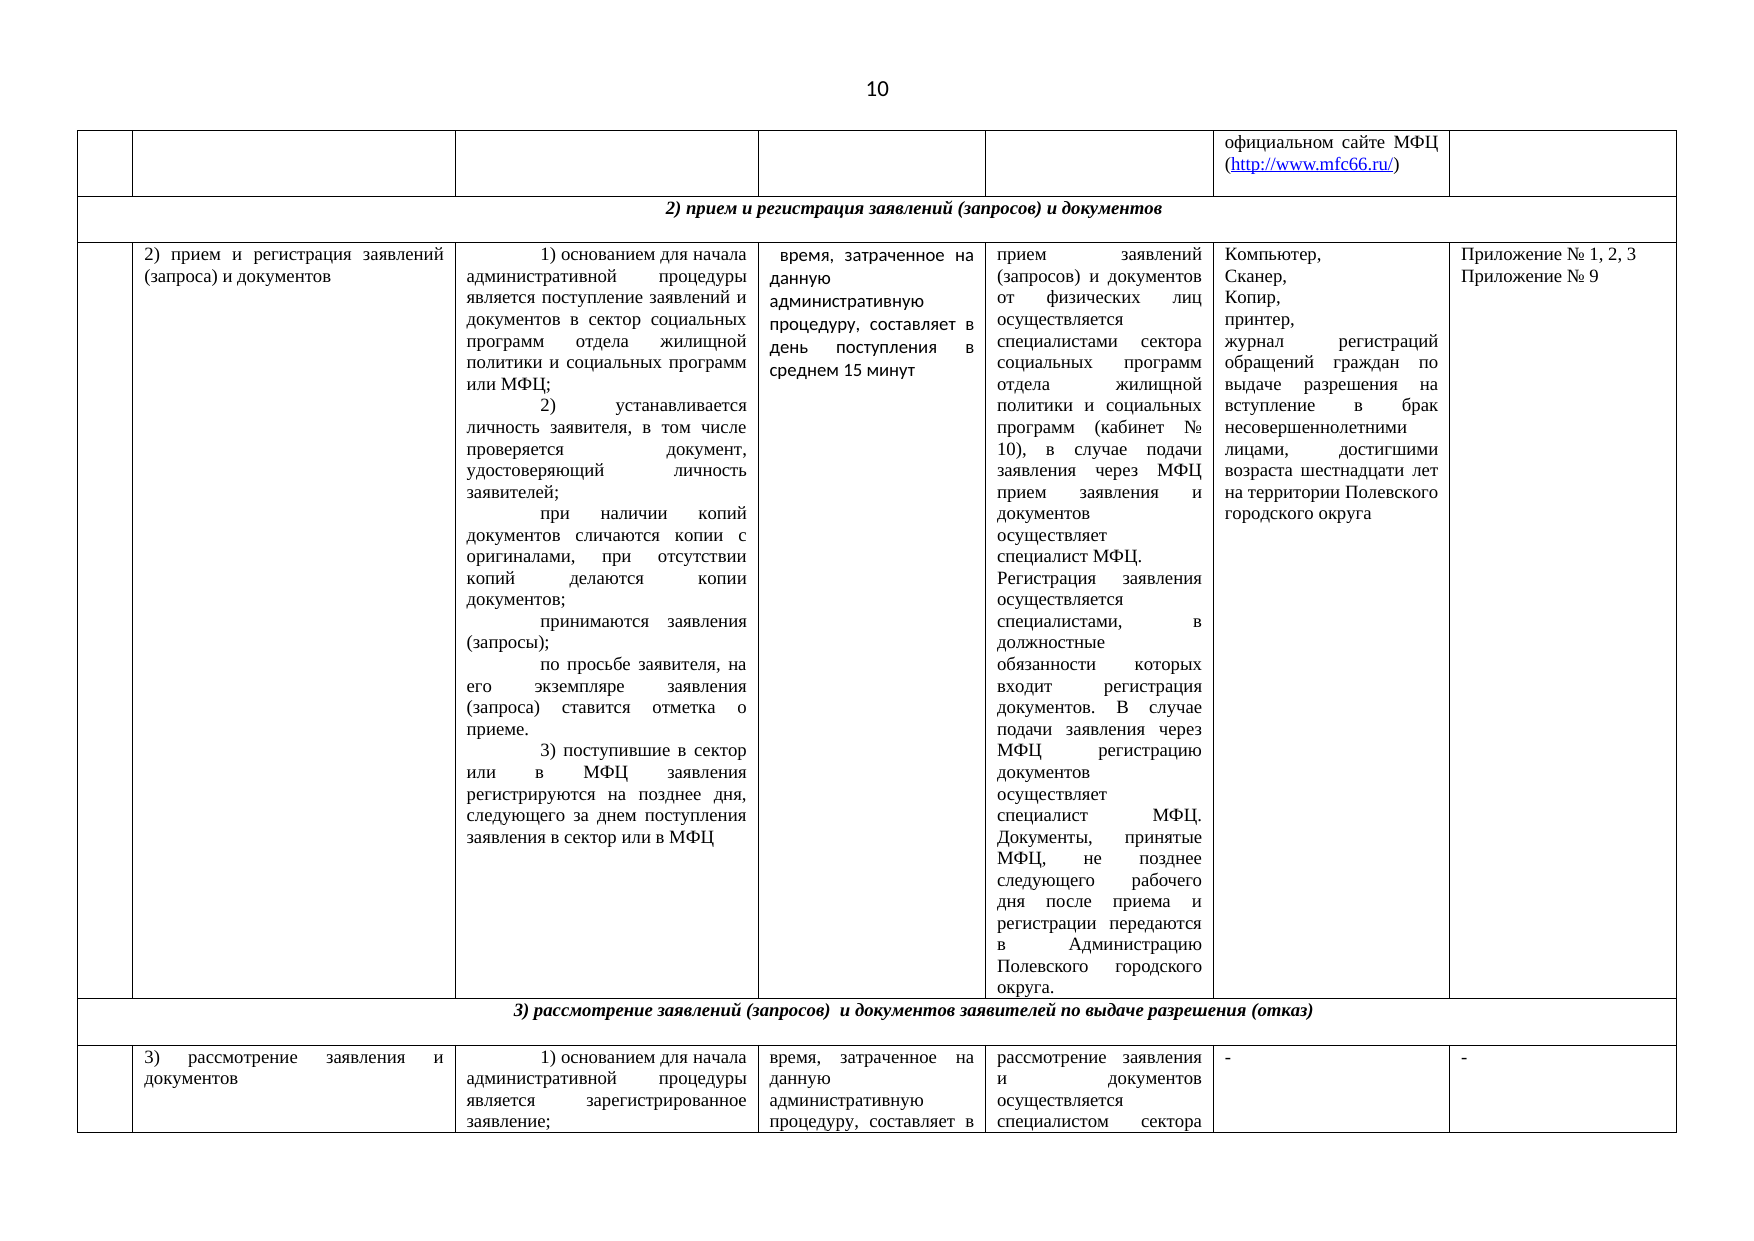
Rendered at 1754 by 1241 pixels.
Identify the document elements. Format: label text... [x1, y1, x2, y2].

table_cell [78, 1046, 132, 1132]
table_cell официальном сайте МФЦ (http://www.mfc66.ru/) [1214, 131, 1449, 196]
table_cell - [1214, 1046, 1449, 1132]
table_cell [78, 131, 132, 196]
table_cell 1) основанием для начала административной процедуры является поступление заявлений и документов в сектор социальных программ отдела жилищной политики и социальных программ или МФЦ; 2) устанавливается личность заявителя, в том числе проверяется документ, удостоверяющий личность заявителей; при наличии копий документов сличаются копии с оригиналами, при отсутствии копий делаются копии документов; принимаются заявления (запросы); по просьбе заявителя, на его экземпляре заявления (запроса) ставится отметка о приеме. 3) поступившие в сектор или в МФЦ заявления регистрируются на позднее дня, следующего за днем поступления заявления в сектор или в МФЦ [456, 243, 758, 998]
table_cell [986, 131, 1213, 196]
table_cell прием заявлений (запросов) и документов от физических лиц осуществляется специалистами сектора социальных программ отдела жилищной политики и социальных программ (кабинет № 10), в случае подачи заявления через МФЦ прием заявления и документов осуществляет специалист МФЦ. Регистрация заявления осуществляется специалистами, в должностные обязанности которых входит регистрация документов. В случае подачи заявления через МФЦ регистрацию документов осуществляет специалист МФЦ. Документы, принятые МФЦ, не позднее следующего рабочего дня после приема и регистрации передаются в Администрацию Полевского городского округа. [986, 243, 1213, 998]
table_cell [133, 131, 455, 196]
table_cell 3) рассмотрение заявлений (запросов) и документов заявителей по выдаче разрешения (отказ) [78, 999, 1676, 1045]
table_cell 2) прием и регистрация заявлений (запросов) и документов [78, 197, 1676, 242]
table_cell [759, 131, 985, 196]
table_cell 2) прием и регистрация заявлений (запроса) и документов [133, 243, 455, 998]
table_cell [78, 243, 132, 998]
table_cell - [1450, 1046, 1676, 1132]
table_cell 1) основанием для начала административной процедуры является зарегистрированное заявление; [456, 1046, 758, 1132]
table_cell [456, 131, 758, 196]
table_cell время, затраченное на данную административную процедуру, составляет в [759, 1046, 985, 1132]
table_cell время, затраченное на данную административную процедуру, составляет в день поступления в среднем 15 минут [759, 243, 985, 998]
table_cell [1450, 131, 1676, 196]
table_cell рассмотрение заявления и документов осуществляется специалистом сектора [986, 1046, 1213, 1132]
table_cell 3) рассмотрение заявления и документов [133, 1046, 455, 1132]
table_cell Приложение № 1, 2, 3 Приложение № 9 [1450, 243, 1676, 998]
table_cell Компьютер, Сканер, Копир, принтер, журнал регистраций обращений граждан по выдаче разрешения на вступление в брак несовершеннолетними лицами, достигшими возраста шестнадцати лет на территории Полевского городского округа [1214, 243, 1449, 998]
